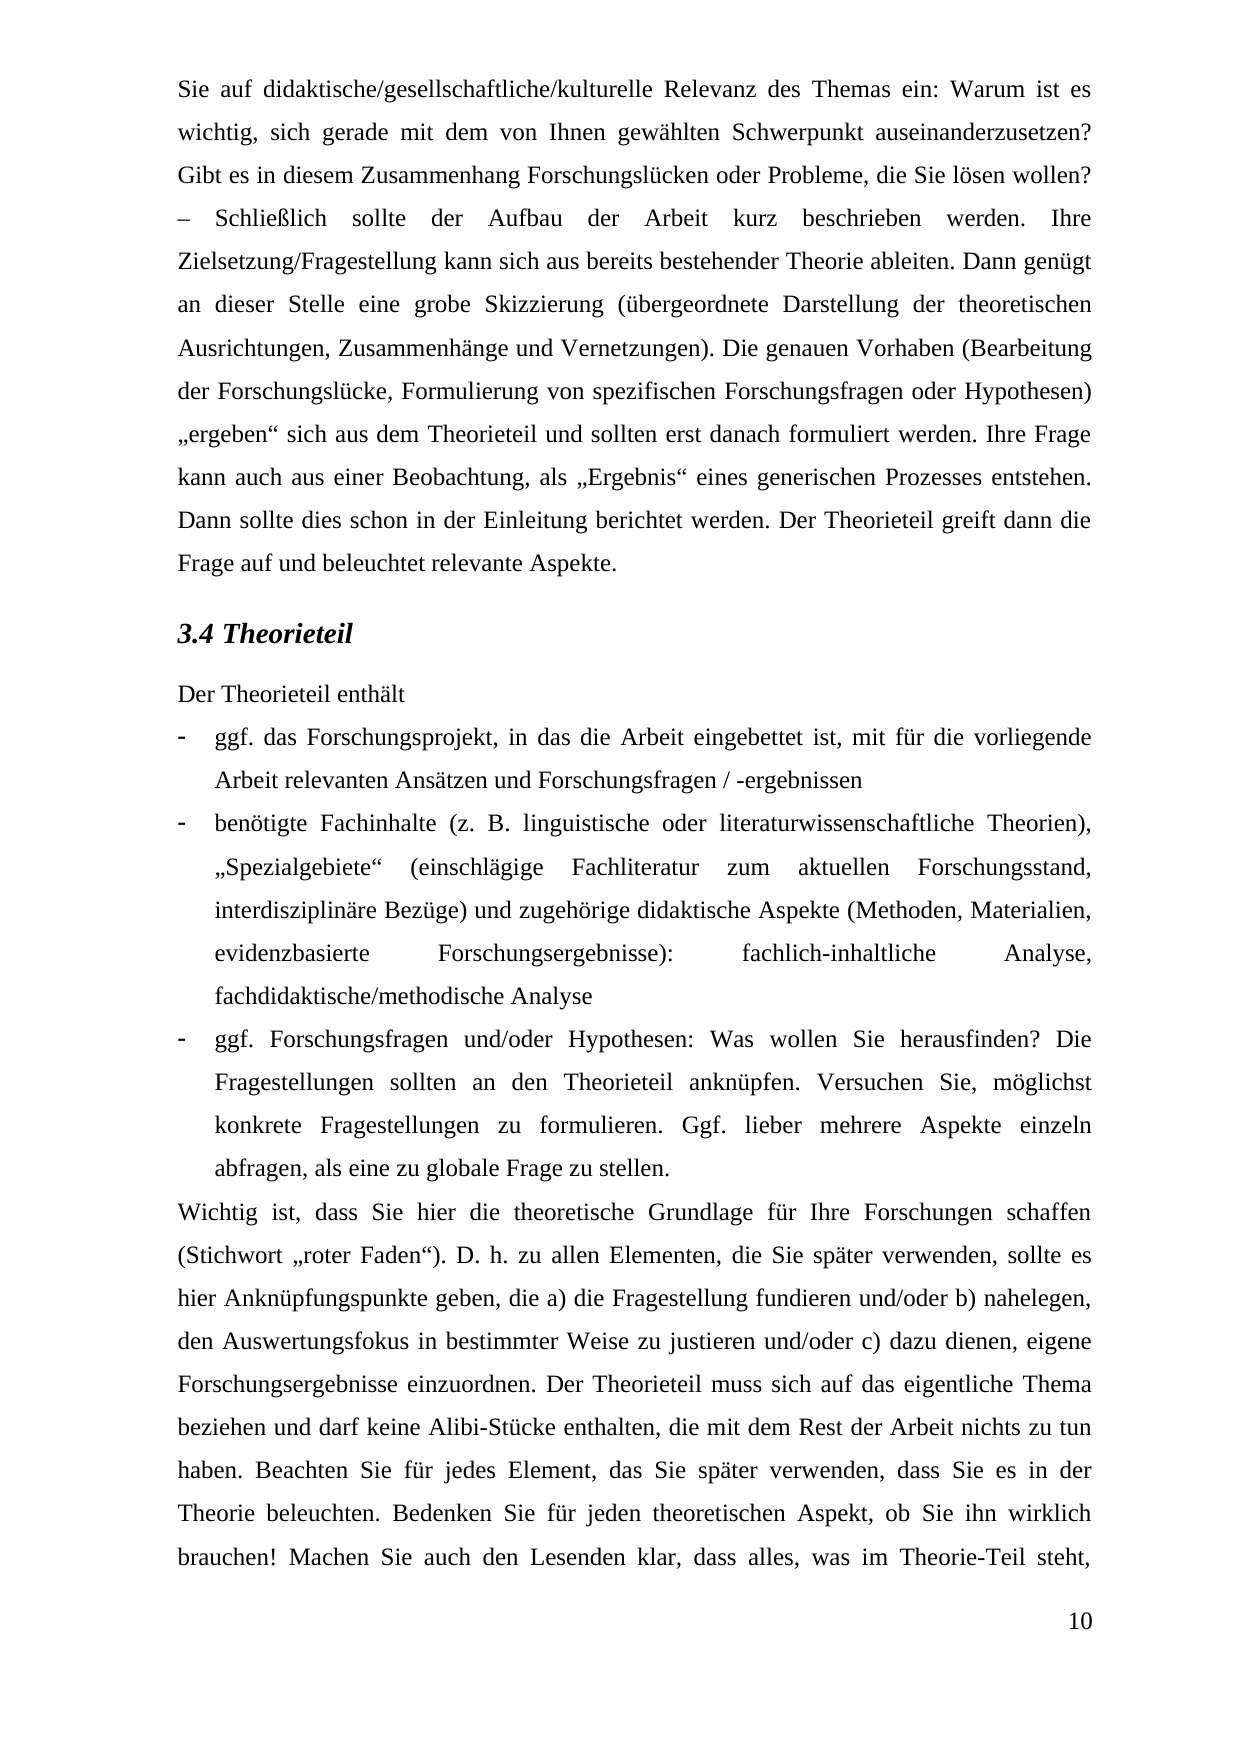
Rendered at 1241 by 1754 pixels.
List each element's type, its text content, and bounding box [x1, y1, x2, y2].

text Der Theorieteil enthält [177, 679, 1092, 708]
list ggf. das Forschungsprojekt, in das die Arbeit eingebettet ist, mit für die vorliegende Arbeit relevanten Ansätzen und Forschungsfragen / -ergebnissen [177, 722, 1092, 794]
text Sie auf didaktische/gesellschaftliche/kulturelle Relevanz des Themas ein: Warum ist es wichtig, sich gerade mit dem von Ihnen gewählten Schwerpunkt auseinanderzusetzen? Gibt es in diesem Zusammenhang Forschungslücken oder Probleme, die Sie lösen wollen? – Schließlich sollte der Aufbau der Arbeit kurz beschrieben werden. Ihre Zielsetzung/Fragestellung kann sich aus bereits bestehender Theorie ableiten. Dann genügt an dieser Stelle eine grobe Skizzierung (übergeordnete Darstellung der theoretischen Ausrichtungen, Zusammenhänge und Vernetzungen). Die genauen Vorhaben (Bearbeitung der Forschungslücke, Formulierung von spezifischen Forschungsfragen oder Hypothesen) „ergeben“ sich aus dem Theorieteil und sollten erst danach formuliert werden. Ihre Frage kann auch aus einer Beobachtung, als „Ergebnis“ eines generischen Prozesses entstehen. Dann sollte dies schon in der Einleitung berichtet werden. Der Theorieteil greift dann die Frage auf und beleuchtet relevante Aspekte. [177, 74, 1092, 577]
text Wichtig ist, dass Sie hier die theoretische Grundlage für Ihre Forschungen schaffen (Stichwort „roter Faden“). D. h. zu allen Elementen, die Sie später verwenden, sollte es hier Anknüpfungspunkte geben, die a) die Fragestellung fundieren und/oder b) nahelegen, den Auswertungsfokus in bestimmter Weise zu justieren und/oder c) dazu dienen, eigene Forschungsergebnisse einzuordnen. Der Theorieteil muss sich auf das eigentliche Thema beziehen und darf keine Alibi-Stücke enthalten, die mit dem Rest der Arbeit nichts zu tun haben. Beachten Sie für jedes Element, das Sie später verwenden, dass Sie es in der Theorie beleuchten. Bedenken Sie für jeden theoretischen Aspekt, ob Sie ihn wirklich brauchen! Machen Sie auch den Lesenden klar, dass alles, was im Theorie-Teil steht, [177, 1197, 1092, 1570]
list ggf. Forschungsfragen und/oder Hypothesen: Was wollen Sie herausfinden? Die Fragestellungen sollten an den Theorieteil anknüpfen. Versuchen Sie, möglichst konkrete Fragestellungen zu formulieren. Ggf. lieber mehrere Aspekte einzeln abfragen, als eine zu globale Frage zu stellen. [177, 1024, 1092, 1182]
list Theorieteil [177, 616, 1092, 650]
list benötigte Fachinhalte (z. B. linguistische oder literaturwissenschaftliche Theorien), „Spezialgebiete“ (einschlägige Fachliteratur zum aktuellen Forschungsstand, interdisziplinäre Bezüge) und zugehörige didaktische Aspekte (Methoden, Materialien, evidenzbasierte Forschungsergebnisse): fachlich-inhaltliche Analyse, fachdidaktische/methodische Analyse [177, 808, 1092, 1010]
